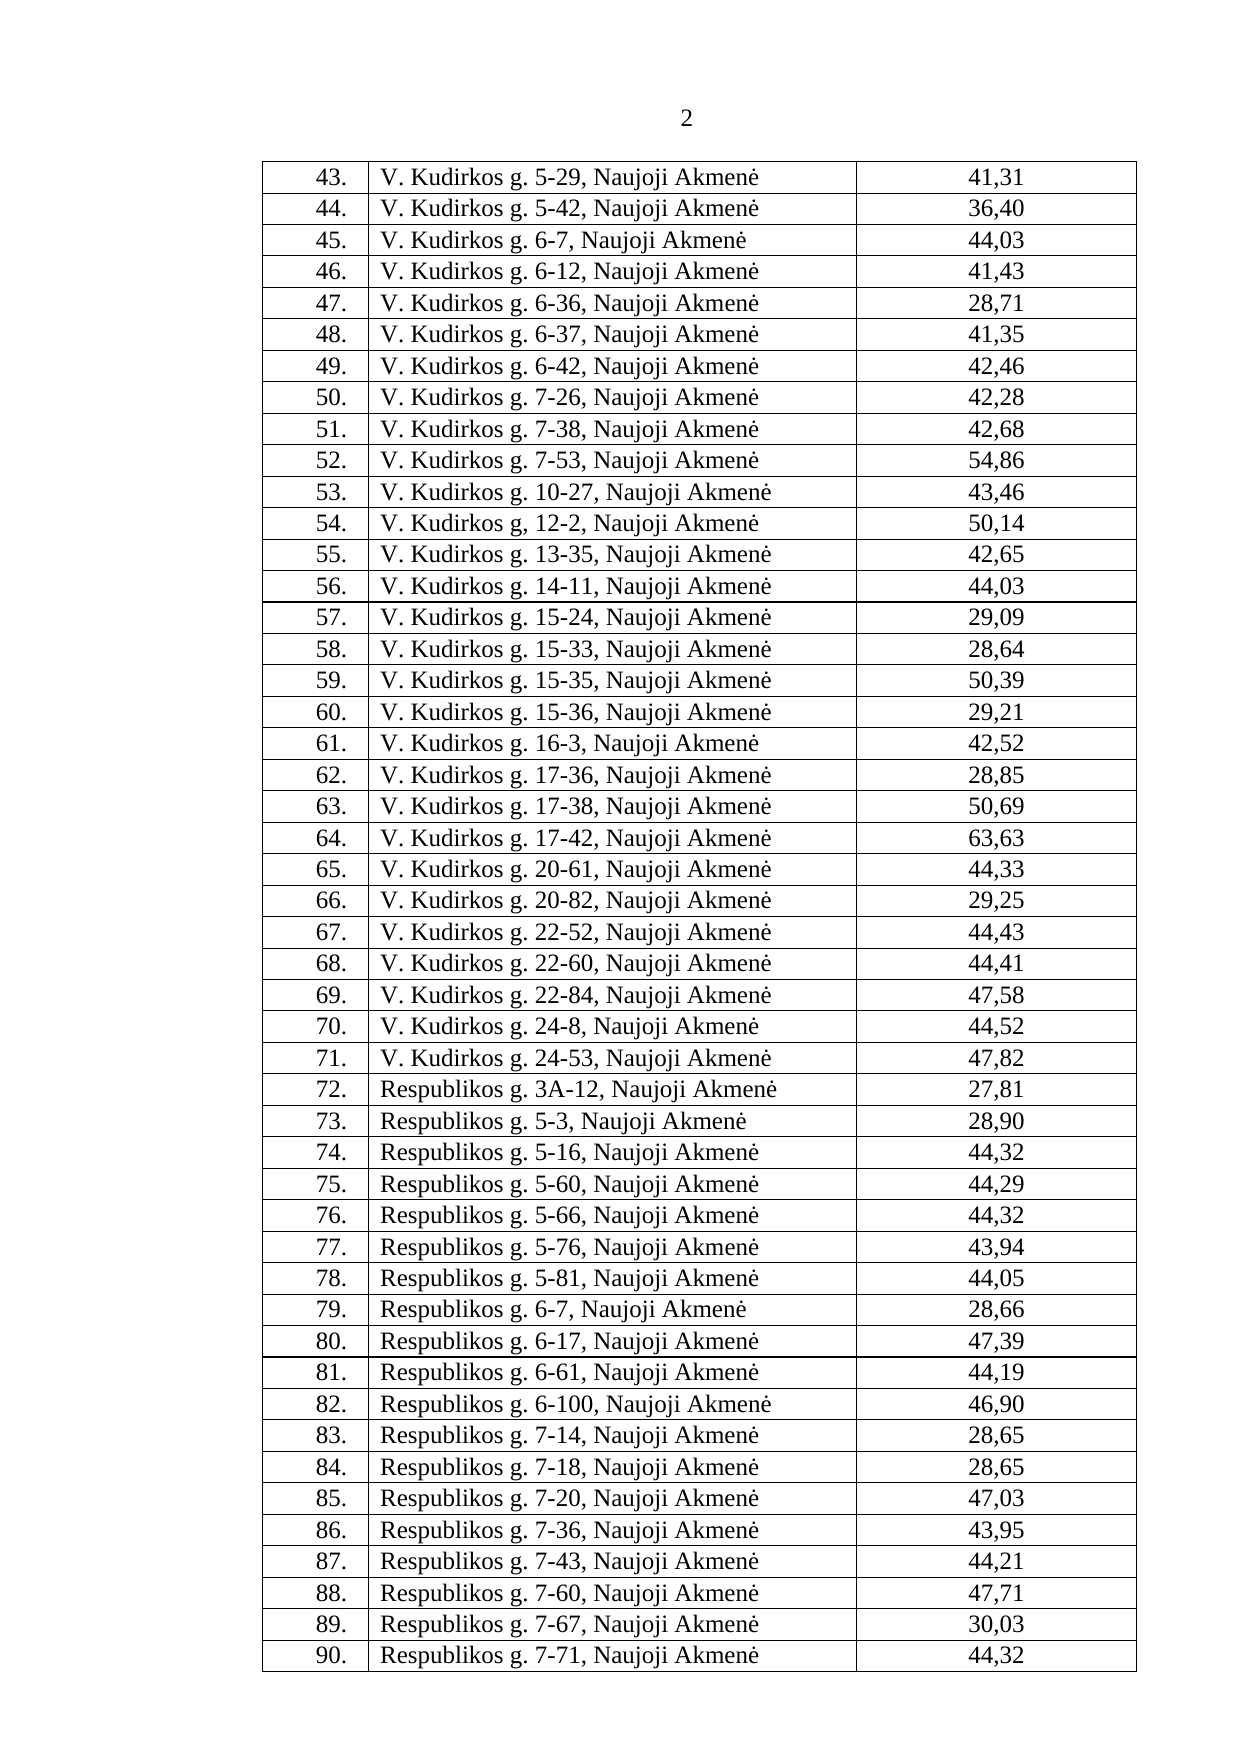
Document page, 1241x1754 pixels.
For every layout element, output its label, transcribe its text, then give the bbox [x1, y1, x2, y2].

table_cell 44,52 [857, 1011, 1136, 1042]
table_cell 27,81 [857, 1074, 1136, 1105]
table_cell 80. [263, 1326, 368, 1356]
table_cell 44,32 [857, 1137, 1136, 1168]
table_cell V. Kudirkos g. 24-8, Naujoji Akmenė [369, 1011, 856, 1042]
table_cell 28,64 [857, 634, 1136, 664]
table_cell 81. [263, 1358, 368, 1388]
table_cell V. Kudirkos g. 14-11, Naujoji Akmenė [369, 571, 856, 601]
table_cell V. Kudirkos g. 13-35, Naujoji Akmenė [369, 540, 856, 570]
table_cell 42,46 [857, 351, 1136, 381]
table_cell Respublikos g. 5-76, Naujoji Akmenė [369, 1232, 856, 1262]
table_cell 44,29 [857, 1169, 1136, 1199]
table_cell 54. [263, 508, 368, 538]
table_cell 64. [263, 823, 368, 853]
table_cell 44,21 [857, 1546, 1136, 1577]
table_cell 63,63 [857, 823, 1136, 853]
table_cell 43,94 [857, 1232, 1136, 1262]
table_cell 62. [263, 760, 368, 790]
table_cell V. Kudirkos g. 22-60, Naujoji Akmenė [369, 949, 856, 979]
table_cell 29,21 [857, 697, 1136, 727]
table_cell 90. [263, 1641, 368, 1671]
table_cell 50,39 [857, 665, 1136, 696]
table_cell V. Kudirkos g. 22-52, Naujoji Akmenė [369, 917, 856, 947]
table_cell Respublikos g. 6-7, Naujoji Akmenė [369, 1295, 856, 1325]
table_cell 50. [263, 382, 368, 413]
table_cell 74. [263, 1137, 368, 1168]
table_cell 52. [263, 445, 368, 476]
table_cell 28,71 [857, 288, 1136, 318]
table_cell 47,82 [857, 1043, 1136, 1073]
table_cell 53. [263, 477, 368, 507]
table_cell 47,39 [857, 1326, 1136, 1356]
table_cell 47,71 [857, 1578, 1136, 1608]
table_cell Respublikos g. 5-3, Naujoji Akmenė [369, 1106, 856, 1136]
table_cell 47. [263, 288, 368, 318]
table_cell Respublikos g. 7-67, Naujoji Akmenė [369, 1609, 856, 1639]
table_cell 87. [263, 1546, 368, 1577]
table_cell 77. [263, 1232, 368, 1262]
table_cell V. Kudirkos g. 6-7, Naujoji Akmenė [369, 225, 856, 255]
table_cell V. Kudirkos g. 10-27, Naujoji Akmenė [369, 477, 856, 507]
table_cell 44,32 [857, 1200, 1136, 1231]
table_cell Respublikos g. 6-61, Naujoji Akmenė [369, 1358, 856, 1388]
table_cell 45. [263, 225, 368, 255]
table_cell 89. [263, 1609, 368, 1639]
table_cell 85. [263, 1483, 368, 1514]
table_cell 76. [263, 1200, 368, 1231]
table_cell 28,65 [857, 1452, 1136, 1482]
table_cell 70. [263, 1011, 368, 1042]
table_cell Respublikos g. 6-17, Naujoji Akmenė [369, 1326, 856, 1356]
table_cell 84. [263, 1452, 368, 1482]
table_cell Respublikos g. 7-71, Naujoji Akmenė [369, 1641, 856, 1671]
table_cell Respublikos g. 7-36, Naujoji Akmenė [369, 1515, 856, 1545]
table_cell 51. [263, 414, 368, 444]
table_cell V. Kudirkos g. 6-42, Naujoji Akmenė [369, 351, 856, 381]
table_cell Respublikos g. 7-14, Naujoji Akmenė [369, 1420, 856, 1451]
table_cell 41,43 [857, 256, 1136, 287]
table_cell V. Kudirkos g. 24-53, Naujoji Akmenė [369, 1043, 856, 1073]
table_cell V. Kudirkos g. 15-35, Naujoji Akmenė [369, 665, 856, 696]
table_cell V. Kudirkos g. 7-53, Naujoji Akmenė [369, 445, 856, 476]
table_cell V. Kudirkos g. 20-82, Naujoji Akmenė [369, 886, 856, 916]
table_cell 69. [263, 980, 368, 1010]
table_cell 50,69 [857, 791, 1136, 822]
table_cell 49. [263, 351, 368, 381]
table_cell 50,14 [857, 508, 1136, 538]
table_cell 82. [263, 1389, 368, 1419]
table_cell 30,03 [857, 1609, 1136, 1639]
table_cell V. Kudirkos g. 5-42, Naujoji Akmenė [369, 194, 856, 224]
table_cell 68. [263, 949, 368, 979]
table_cell V. Kudirkos g. 17-42, Naujoji Akmenė [369, 823, 856, 853]
table_cell 43,95 [857, 1515, 1136, 1545]
table_cell 44,03 [857, 225, 1136, 255]
table_cell V. Kudirkos g. 7-26, Naujoji Akmenė [369, 382, 856, 413]
table_cell 44,32 [857, 1641, 1136, 1671]
table_cell 41,35 [857, 319, 1136, 350]
table_cell 66. [263, 886, 368, 916]
table_cell V. Kudirkos g. 15-24, Naujoji Akmenė [369, 603, 856, 633]
table_cell Respublikos g. 7-18, Naujoji Akmenė [369, 1452, 856, 1482]
table_cell V. Kudirkos g. 17-38, Naujoji Akmenė [369, 791, 856, 822]
table_cell 29,25 [857, 886, 1136, 916]
table_cell 41,31 [857, 162, 1136, 192]
table_cell 44,41 [857, 949, 1136, 979]
table_cell 48. [263, 319, 368, 350]
table_cell V. Kudirkos g. 20-61, Naujoji Akmenė [369, 854, 856, 884]
table_cell 58. [263, 634, 368, 664]
table_cell Respublikos g. 5-66, Naujoji Akmenė [369, 1200, 856, 1231]
table_cell 60. [263, 697, 368, 727]
table_cell Respublikos g. 7-60, Naujoji Akmenė [369, 1578, 856, 1608]
table_cell 44,03 [857, 571, 1136, 601]
table_cell V. Kudirkos g. 22-84, Naujoji Akmenė [369, 980, 856, 1010]
table_cell V. Kudirkos g. 7-38, Naujoji Akmenė [369, 414, 856, 444]
table_cell 67. [263, 917, 368, 947]
table_cell V. Kudirkos g. 15-33, Naujoji Akmenė [369, 634, 856, 664]
table_cell V. Kudirkos g, 12-2, Naujoji Akmenė [369, 508, 856, 538]
table_cell 43,46 [857, 477, 1136, 507]
table_cell V. Kudirkos g. 6-37, Naujoji Akmenė [369, 319, 856, 350]
table_cell 75. [263, 1169, 368, 1199]
table_cell 43. [263, 162, 368, 192]
table_cell 83. [263, 1420, 368, 1451]
table_cell 44,05 [857, 1263, 1136, 1293]
table_cell Respublikos g. 7-20, Naujoji Akmenė [369, 1483, 856, 1514]
table_cell Respublikos g. 7-43, Naujoji Akmenė [369, 1546, 856, 1577]
table_cell 56. [263, 571, 368, 601]
table_cell 28,65 [857, 1420, 1136, 1451]
table_cell 86. [263, 1515, 368, 1545]
table_cell 63. [263, 791, 368, 822]
table_cell 72. [263, 1074, 368, 1105]
table_cell 28,66 [857, 1295, 1136, 1325]
table_cell 42,28 [857, 382, 1136, 413]
table_cell 46,90 [857, 1389, 1136, 1419]
table_cell 44,19 [857, 1358, 1136, 1388]
table_cell 44. [263, 194, 368, 224]
table_cell 59. [263, 665, 368, 696]
table_cell Respublikos g. 5-16, Naujoji Akmenė [369, 1137, 856, 1168]
table_cell V. Kudirkos g. 16-3, Naujoji Akmenė [369, 728, 856, 759]
table_cell V. Kudirkos g. 15-36, Naujoji Akmenė [369, 697, 856, 727]
table_cell 29,09 [857, 603, 1136, 633]
table_cell 73. [263, 1106, 368, 1136]
table_cell 79. [263, 1295, 368, 1325]
table_cell 46. [263, 256, 368, 287]
table_cell 42,52 [857, 728, 1136, 759]
table_cell 28,85 [857, 760, 1136, 790]
table_cell Respublikos g. 6-100, Naujoji Akmenė [369, 1389, 856, 1419]
table_cell 42,65 [857, 540, 1136, 570]
table_cell 55. [263, 540, 368, 570]
table_cell 88. [263, 1578, 368, 1608]
table_cell 61. [263, 728, 368, 759]
table_cell 65. [263, 854, 368, 884]
table_cell 28,90 [857, 1106, 1136, 1136]
table_cell 47,03 [857, 1483, 1136, 1514]
table_cell Respublikos g. 5-60, Naujoji Akmenė [369, 1169, 856, 1199]
table_cell V. Kudirkos g. 17-36, Naujoji Akmenė [369, 760, 856, 790]
table_cell V. Kudirkos g. 5-29, Naujoji Akmenė [369, 162, 856, 192]
table_cell 54,86 [857, 445, 1136, 476]
table_cell 42,68 [857, 414, 1136, 444]
table_cell Respublikos g. 5-81, Naujoji Akmenė [369, 1263, 856, 1293]
table_cell Respublikos g. 3A-12, Naujoji Akmenė [369, 1074, 856, 1105]
table_cell 57. [263, 603, 368, 633]
table_cell V. Kudirkos g. 6-12, Naujoji Akmenė [369, 256, 856, 287]
table_cell 44,43 [857, 917, 1136, 947]
table_cell V. Kudirkos g. 6-36, Naujoji Akmenė [369, 288, 856, 318]
table_cell 78. [263, 1263, 368, 1293]
table_cell 71. [263, 1043, 368, 1073]
table_cell 36,40 [857, 194, 1136, 224]
table_cell 47,58 [857, 980, 1136, 1010]
table_cell 44,33 [857, 854, 1136, 884]
